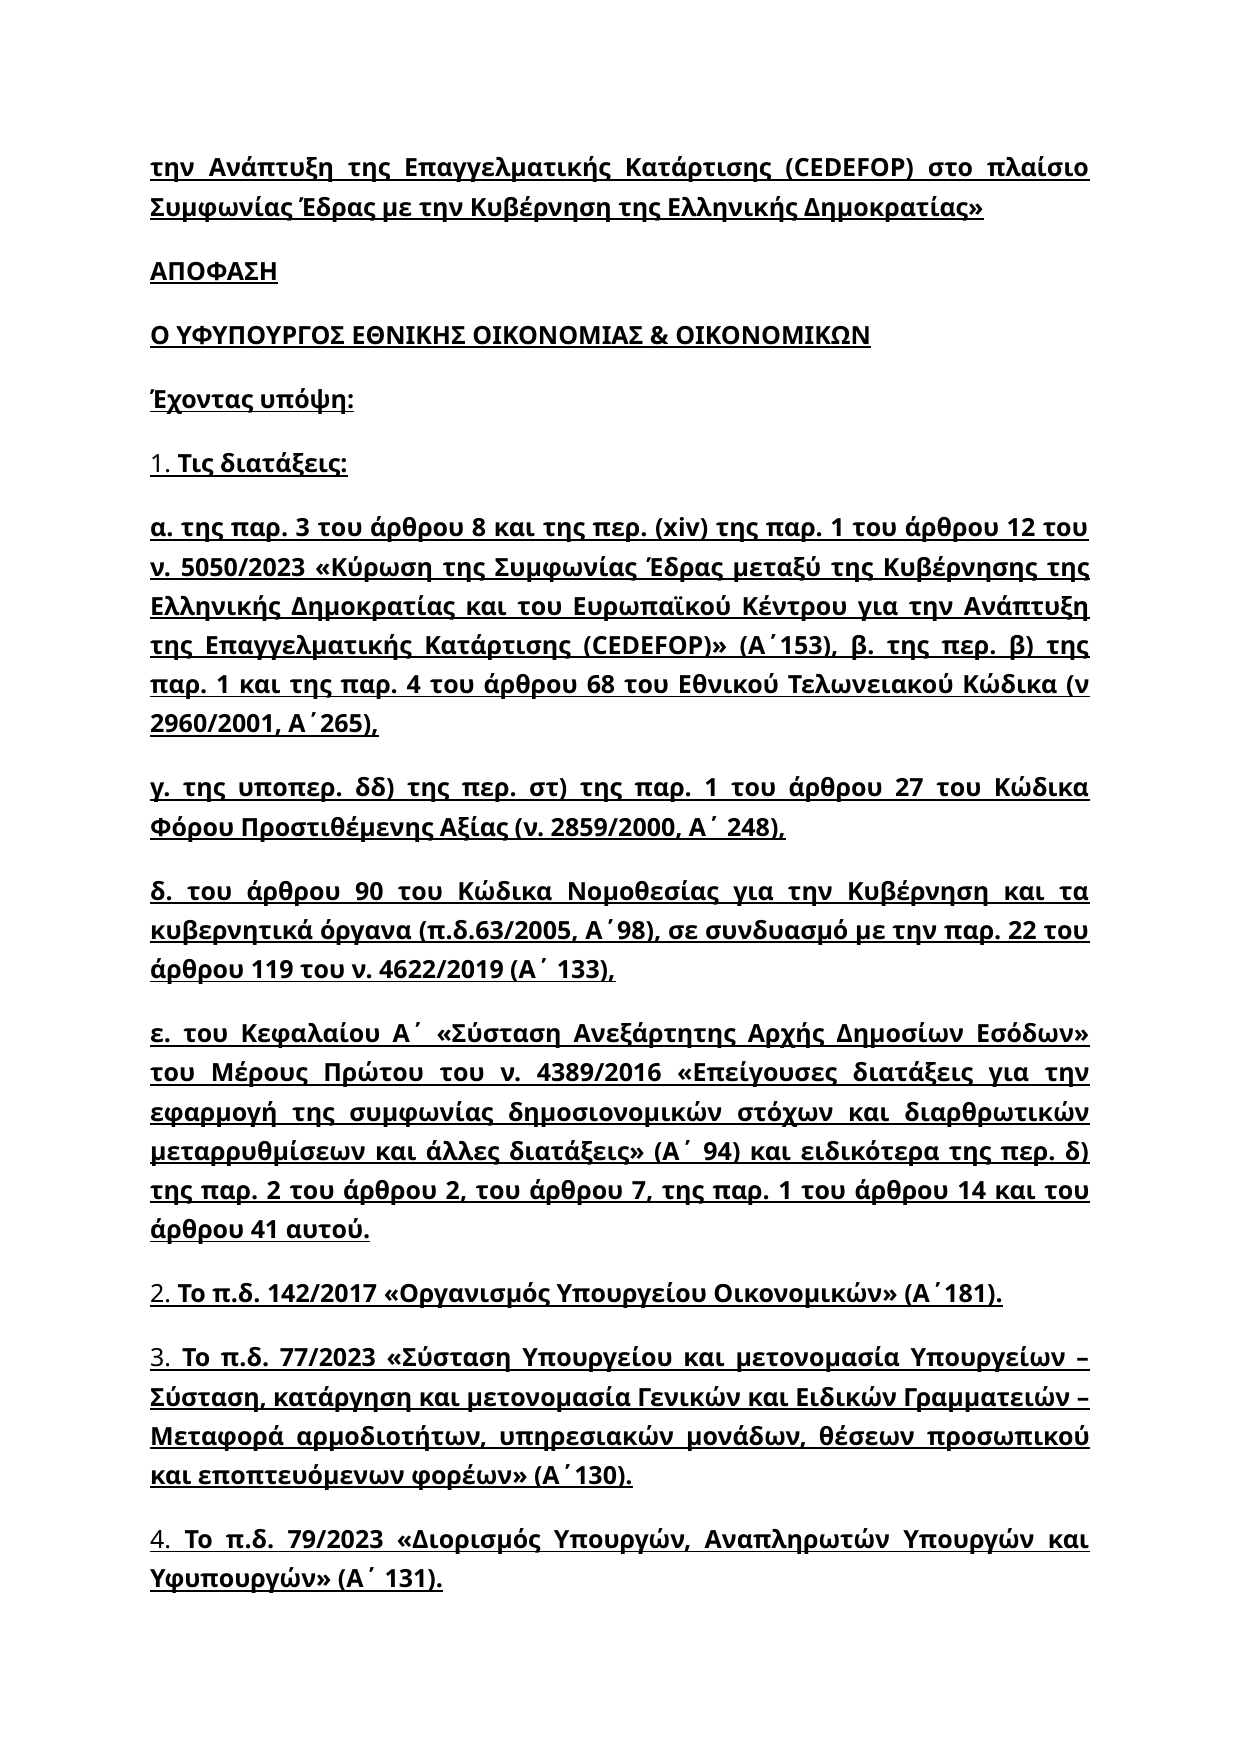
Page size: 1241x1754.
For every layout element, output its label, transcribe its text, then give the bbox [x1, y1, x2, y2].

text ε. του Κεφαλαίου Α΄ «Σύσταση Ανεξάρτητης Αρχής Δημοσίων Εσόδων» [150, 1016, 1090, 1045]
text της παρ. 2 του άρθρου 2, του άρθρου 7, της παρ. 1 του άρθρου 14 και του [150, 1164, 1090, 1201]
text της Επαγγελματικής Κατάρτισης (CEDEFOP)» (Α΄153), β. της περ. β) της [150, 619, 1090, 656]
text εφαρμογή της συμφωνίας δημοσιονομικών στόχων και διαρθρωτικών [150, 1086, 1090, 1123]
text την Ανάπτυξη της Επαγγελματικής Κατάρτισης (CEDEFOP) στο πλαίσιο [150, 150, 1090, 179]
text του Μέρους Πρώτου του ν. 4389/2016 «Επείγουσες διατάξεις για την [150, 1047, 1090, 1084]
text Υφυπουργών» (Α΄ 131). [150, 1552, 1090, 1595]
text 2. Το π.δ. 142/2017 «Οργανισμός Υπουργείου Οικονομικών» (Α΄181). [150, 1276, 1090, 1310]
text 1. Τις διατάξεις: [150, 446, 1090, 480]
text Συμφωνίας Έδρας με την Κυβέρνηση της Ελληνικής Δημοκρατίας» [150, 181, 1090, 223]
text ΑΠΟΦΑΣΗ [150, 253, 1090, 287]
text μεταρρυθμίσεων και άλλες διατάξεις» (Α΄ 94) και ειδικότερα της περ. δ) [150, 1125, 1090, 1162]
text Μεταφορά αρμοδιοτήτων, υπηρεσιακών μονάδων, θέσεων προσωπικού [150, 1410, 1090, 1447]
text 4. Το π.δ. 79/2023 «Διορισμός Υπουργών, Αναπληρωτών Υπουργών και [150, 1522, 1090, 1551]
text α. της παρ. 3 του άρθρου 8 και της περ. (xiv) της παρ. 1 του άρθρου 12 του ν. 5050/2023 «Κύρωση της Συμφωνίας Έδρας μεταξύ της Κυβέρνησης της [150, 510, 1090, 578]
text παρ. 1 και της παρ. 4 του άρθρου 68 του Εθνικού Τελωνειακού Κώδικα (ν [150, 658, 1090, 696]
text Έχοντας υπόψη: [150, 382, 1090, 416]
text 2960/2001, Α΄265), [150, 697, 1090, 740]
text και εποπτευόμενων φορέων» (Α΄130). [150, 1449, 1090, 1492]
text άρθρου 119 του ν. 4622/2019 (Α΄ 133), [150, 943, 1090, 986]
text Ελληνικής Δημοκρατίας και του Ευρωπαϊκού Κέντρου για την Ανάπτυξη [150, 580, 1090, 617]
text 3. Το π.δ. 77/2023 «Σύσταση Υπουργείου και μετονομασία Υπουργείων – [150, 1340, 1090, 1369]
text δ. του άρθρου 90 του Κώδικα Νομοθεσίας για την Κυβέρνηση και τα [150, 873, 1090, 902]
text Φόρου Προστιθέμενης Αξίας (ν. 2859/2000, Α΄ 248), [150, 801, 1090, 843]
text άρθρου 41 αυτού. [150, 1203, 1090, 1246]
text Ο ΥΦΥΠΟΥΡΓΟΣ ΕΘΝΙΚΗΣ ΟΙΚΟΝΟΜΙΑΣ & ΟΙΚΟΝΟΜΙΚΩΝ [150, 317, 1090, 352]
text Σύσταση, κατάργηση και μετονομασία Γενικών και Ειδικών Γραμματειών – [150, 1371, 1090, 1408]
text γ. της υποπερ. δδ) της περ. στ) της παρ. 1 του άρθρου 27 του Κώδικα [150, 770, 1090, 799]
text κυβερνητικά όργανα (π.δ.63/2005, Α΄98), σε συνδυασμό με την παρ. 22 του [150, 904, 1090, 941]
